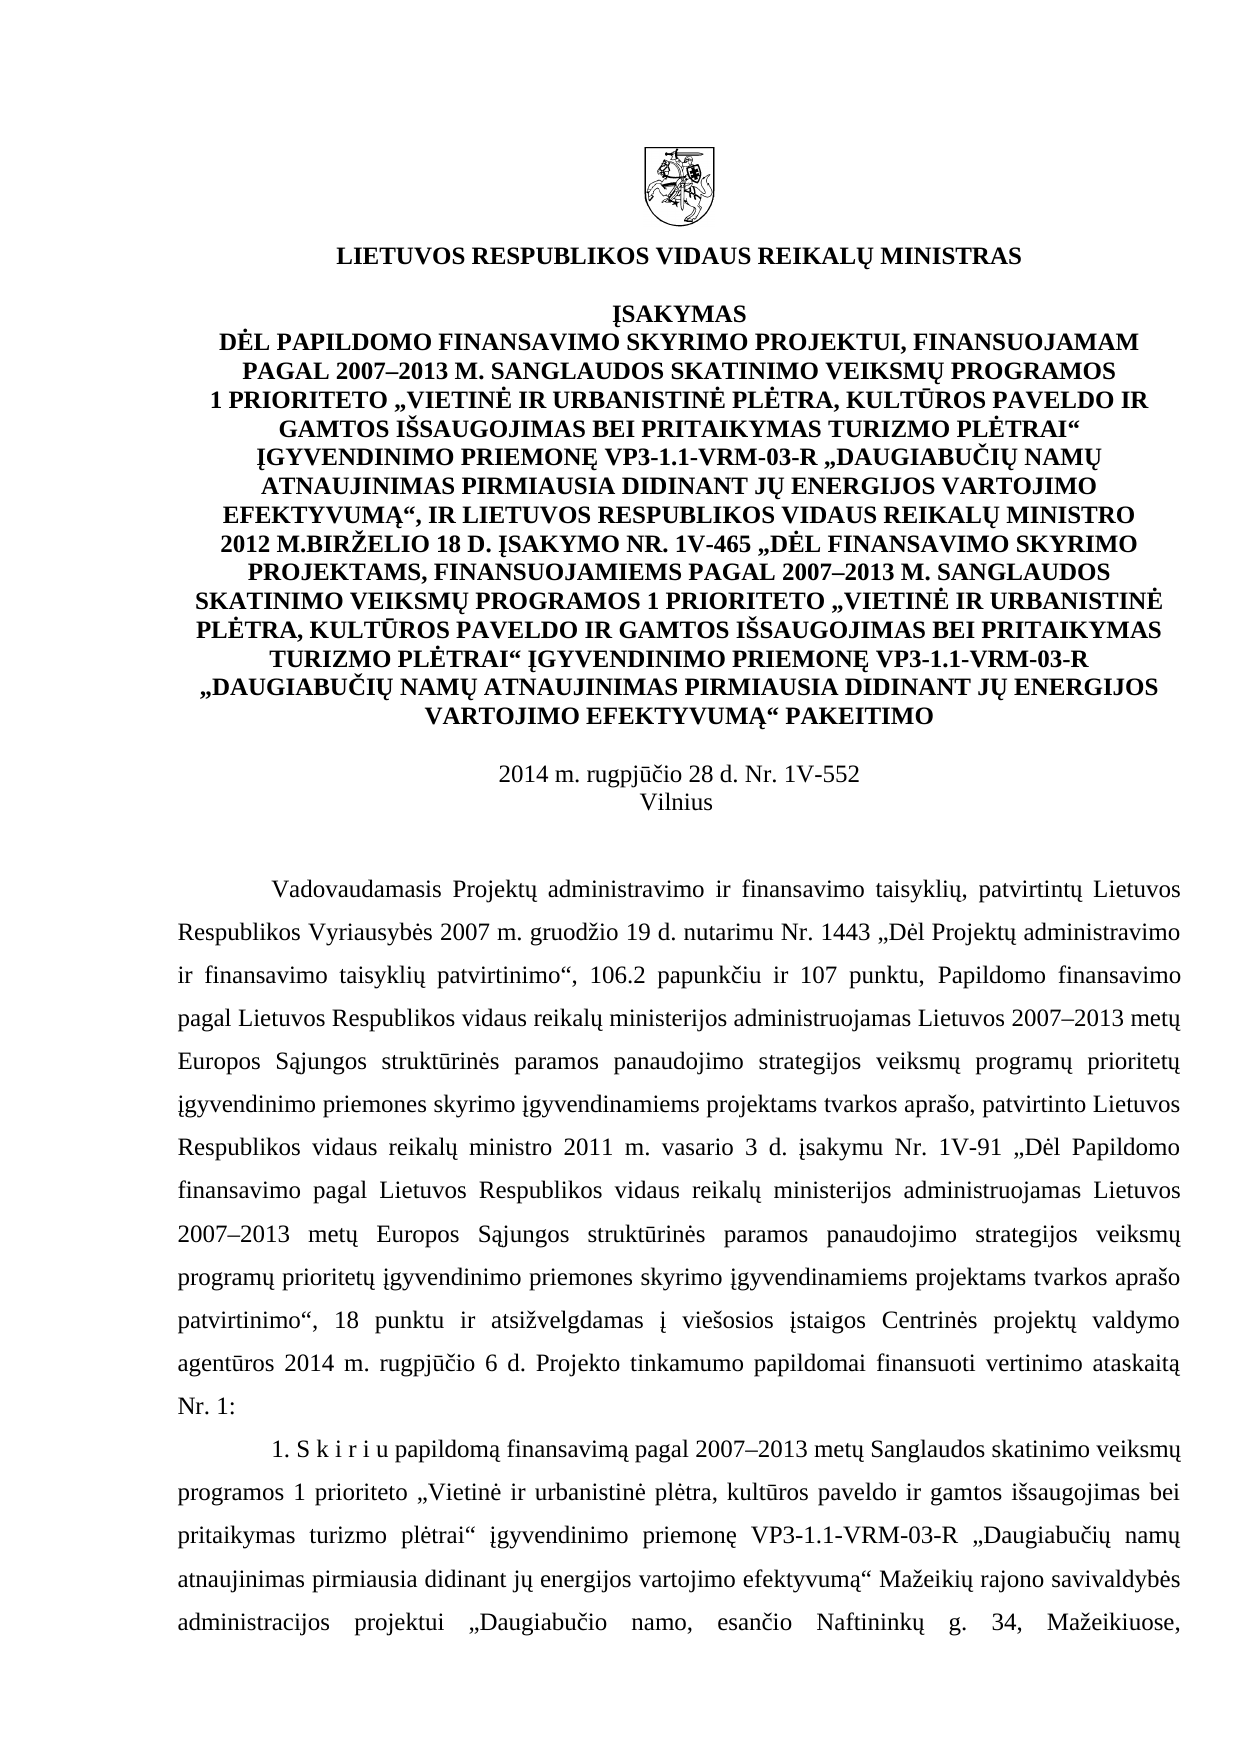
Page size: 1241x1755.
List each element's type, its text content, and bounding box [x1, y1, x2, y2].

text LIETUVOS RESPUBLIKOS VIDAUS REIKALŲ MINISTRAS [177, 241, 1181, 270]
text Vadovaudamasis Projektų administravimo ir finansavimo taisyklių, patvirtintų Lietuvos Respublikos Vyriausybės 2007 m. gruodžio 19 d. nutarimu Nr. 1443 „Dėl Projektų administravimo ir finansavimo taisyklių patvirtinimo“, 106.2 papunkčiu ir 107 punktu, Papildomo finansavimo pagal Lietuvos Respublikos vidaus reikalų ministerijos administruojamas Lietuvos 2007–2013 metų Europos Sąjungos struktūrinės paramos panaudojimo strategijos veiksmų programų prioritetų įgyvendinimo priemones skyrimo įgyvendinamiems projektams tvarkos aprašo, patvirtinto Lietuvos Respublikos vidaus reikalų ministro 2011 m. vasario 3 d. įsakymu Nr. 1V-91 „Dėl Papildomo finansavimo pagal Lietuvos Respublikos vidaus reikalų ministerijos administruojamas Lietuvos 2007–2013 metų Europos Sąjungos struktūrinės paramos panaudojimo strategijos veiksmų programų prioritetų įgyvendinimo priemones skyrimo įgyvendinamiems projektams tvarkos aprašo patvirtinimo“, 18 punktu ir atsižvelgdamas į viešosios įstaigos Centrinės projektų valdymo agentūros 2014 m. rugpjūčio 6 d. Projekto tinkamumo papildomai finansuoti vertinimo ataskaitą Nr. 1: [177, 874, 1181, 1420]
text ĮSAKYMAS [177, 299, 1181, 327]
text DĖL PAPILDOMO FINANSAVIMO SKYRIMO PROJEKTUI, FINANSUOJAMAM PAGAL 2007–2013 m. SANGLAUDOS SKATINIMO VEIKSMŲ PROGRAMOS 1 PRIORITETO „VIETINĖ IR URBANISTINĖ PLĖTRA, KULTŪROS PAVELDO IR GAMTOS IŠSAUGOJIMAS BEI PRITAIKYMAS TURIZMO PLĖTRAI“ ĮGYVENDINIMO PRIEMONĘ VP3-1.1-VRM-03-R „DAUGIABUČIŲ NAMŲ ATNAUJINIMAS PIRMIAUSIA DIDINANT JŲ ENERGIJOS VARTOJIMO EFEKTYVUMĄ“, IR LIETUVOS RESPUBLIKOS VIDAUS REIKALŲ MINISTRO 2012 M.BIRŽELIO 18 D. ĮSAKYMO NR. 1V-465 „DĖL FINANSAVIMO SKYRIMO PROJEKTAMS, FINANSUOJAMIEMS PAGAL 2007–2013 m. SANGLAUDOS SKATINIMO VEIKSMŲ PROGRAMOS 1 PRIORITETO „VIETINĖ IR URBANISTINĖ PLĖTRA, KULTŪROS PAVELDO IR GAMTOS IŠSAUGOJIMAS BEI PRITAIKYMAS TURIZMO PLĖTRAI“ ĮGYVENDINIMO PRIEMONĘ VP3-1.1-VRM-03-R „DAUGIABUČIŲ NAMŲ ATNAUJINIMAS PIRMIAUSIA DIDINANT JŲ ENERGIJOS VARTOJIMO EFEKTYVUMĄ“ PAKEITIMO [177, 327, 1181, 730]
text 2014 m. rugpjūčio 28 d. Nr. 1V-552 [177, 759, 1181, 787]
text Vilnius [177, 787, 1181, 816]
text 1. S k i r i u papildomą finansavimą pagal 2007–2013 metų Sanglaudos skatinimo veiksmų programos 1 prioriteto „Vietinė ir urbanistinė plėtra, kultūros paveldo ir gamtos išsaugojimas bei pritaikymas turizmo plėtrai“ įgyvendinimo priemonę VP3-1.1-VRM-03-R „Daugiabučių namų atnaujinimas pirmiausia didinant jų energijos vartojimo efektyvumą“ Mažeikių rajono savivaldybės administracijos projektui „Daugiabučio namo, esančio Naftininkų g. 34, Mažeikiuose, [177, 1434, 1181, 1636]
